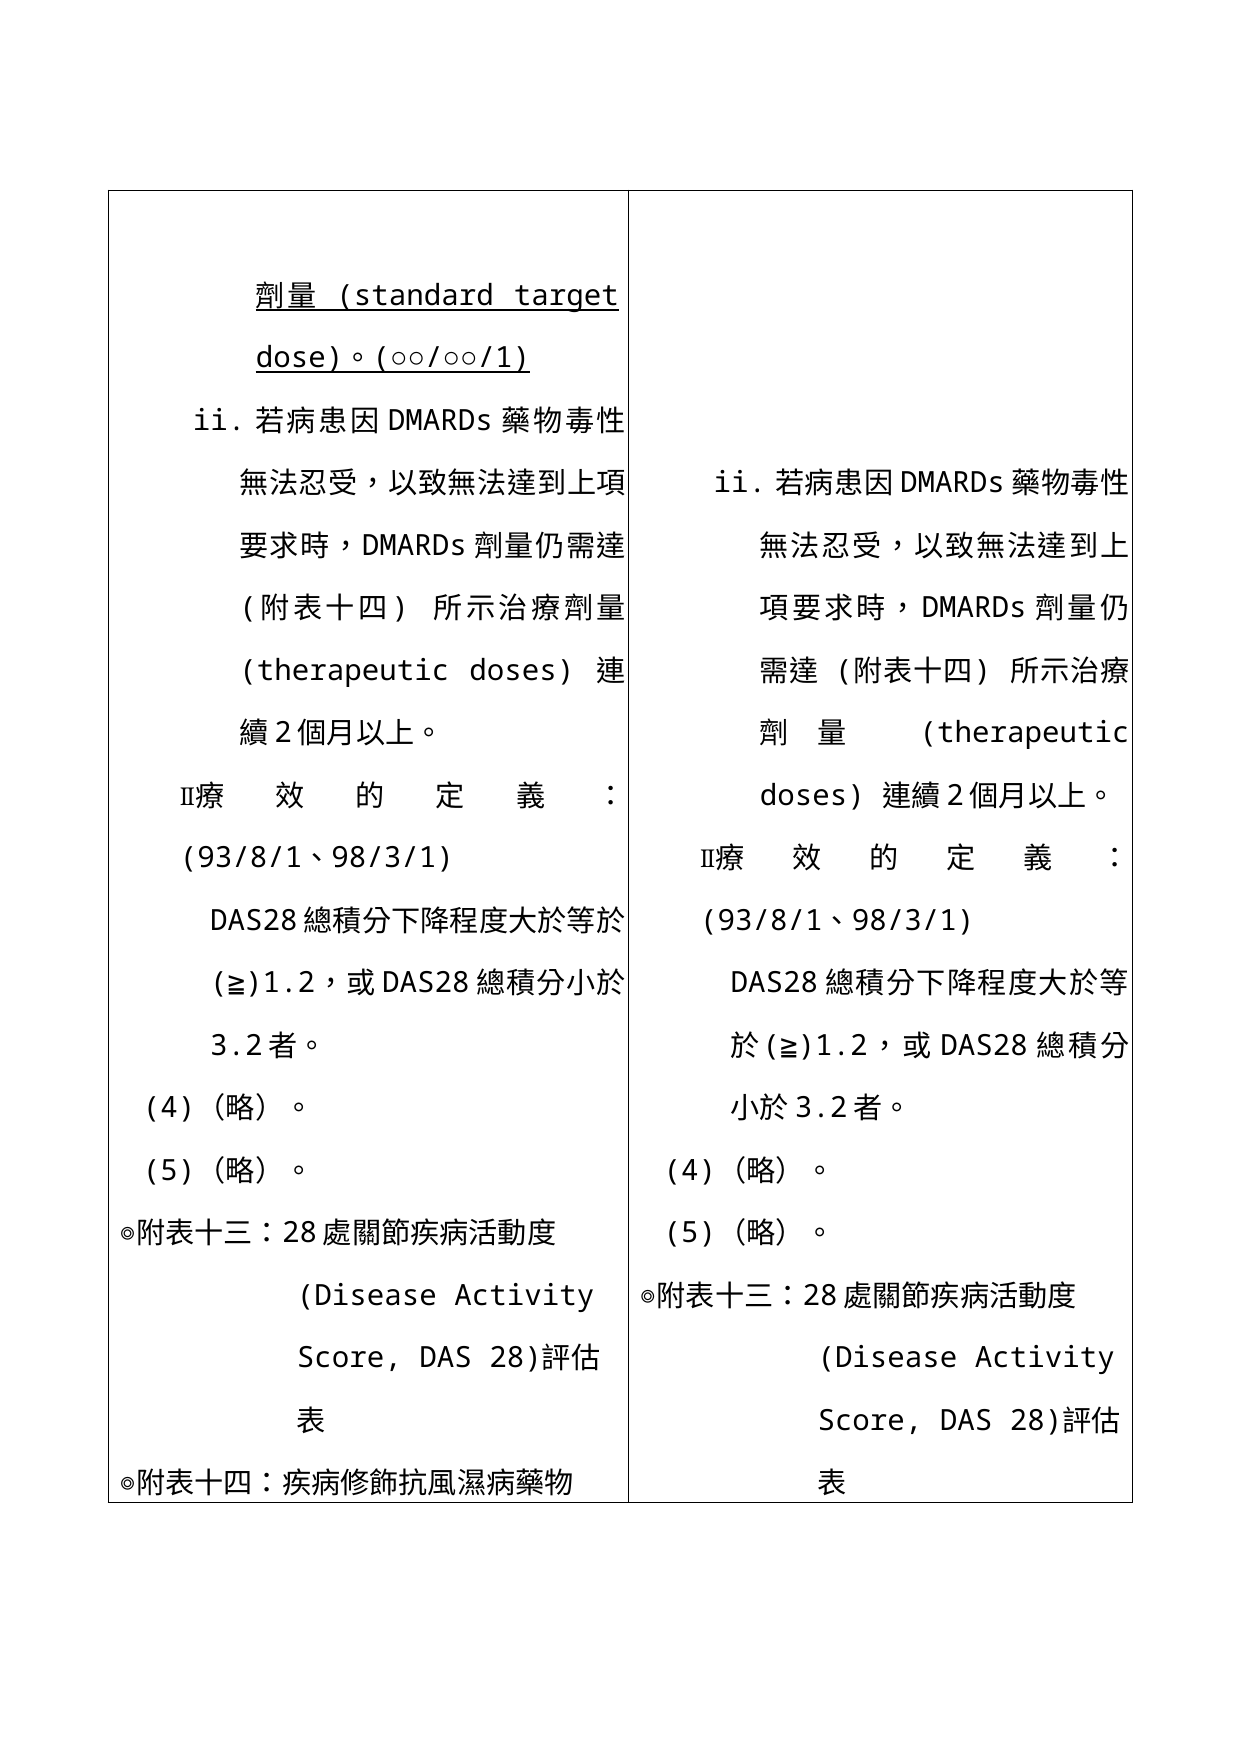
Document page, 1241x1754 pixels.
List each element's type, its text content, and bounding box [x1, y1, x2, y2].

table_cell ii. 若病患因DMARDs藥物毒性無法忍受，以致無法達到上項要求時，DMARDs劑量仍需達 (附表十四) 所示治療劑量 (therapeutic doses) 連續2個月以上。 Ⅱ 療效的定義：(93/8/1、98/3/1) DAS28總積分下降程度大於等於(≧)1.2，或DAS28總積分小於3.2者。 (4) （略）。 (5) （略）。 ◎附表十三：28處關節疾病活動度 (Disease Activity Score, DAS 28)評估表 [629, 191, 1132, 1502]
table_cell 劑量 (standard target dose)。(○○/○○/1) ii. 若病患因DMARDs藥物毒性無法忍受，以致無法達到上項要求時，DMARDs劑量仍需達 (附表十四) 所示治療劑量 (therapeutic doses) 連續2個月以上。 Ⅱ 療效的定義：(93/8/1、98/3/1) DAS28總積分下降程度大於等於(≧)1.2，或DAS28總積分小於3.2者。 (4) （略）。 (5) （略）。 ◎附表十三：28處關節疾病活動度 (Disease Activity Score, DAS 28)評估表 ◎附表十四：疾病修飾抗風濕病藥物 [109, 191, 628, 1502]
